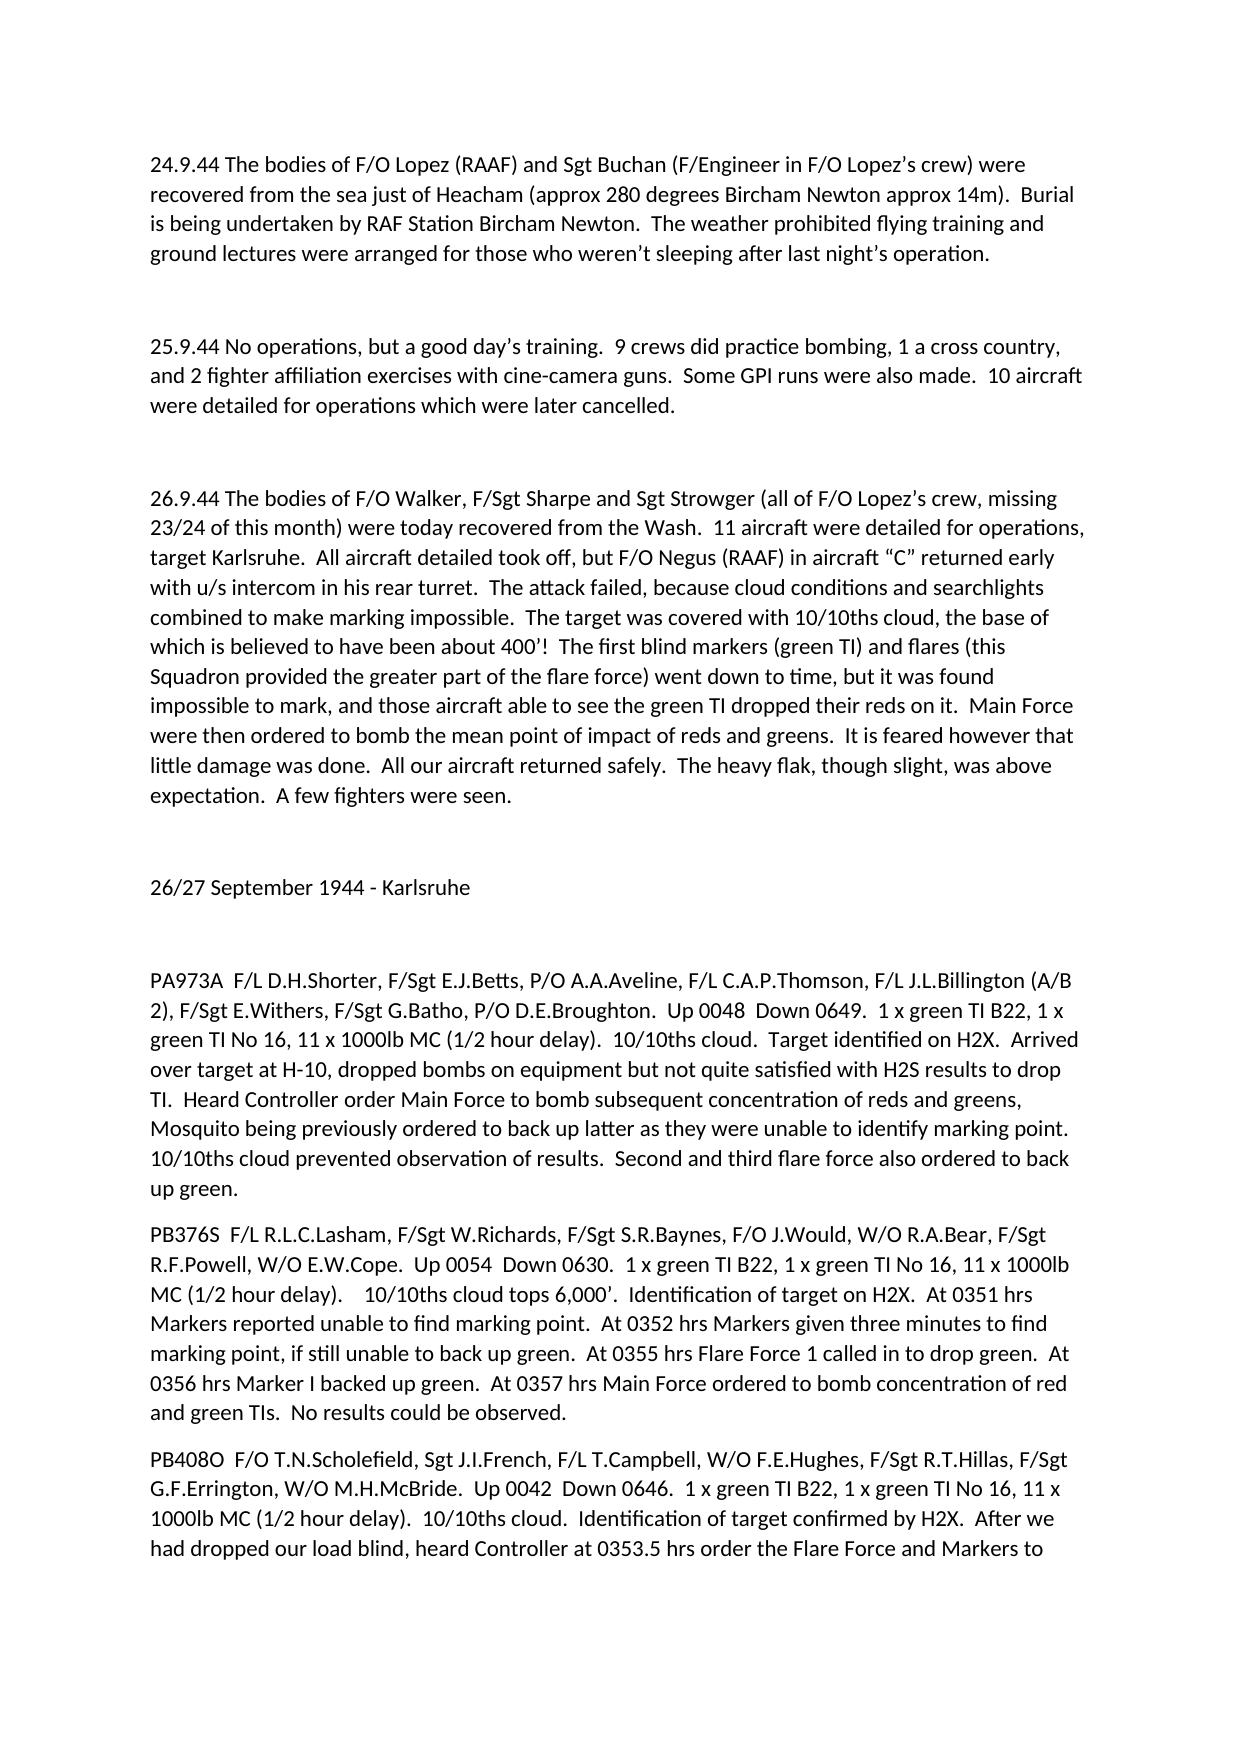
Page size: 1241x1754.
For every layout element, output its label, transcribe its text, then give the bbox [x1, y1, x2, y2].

text 24.9.44 The bodies of F/O Lopez (RAAF) and Sgt Buchan (F/Engineer in F/O Lopez’s crew) were recovered from the sea just of Heacham (approx 280 degrees Bircham Newton approx 14m). Burial is being undertaken by RAF Station Bircham Newton. The weather prohibited flying training and ground lectures were arranged for those who weren’t sleeping after last night’s operation. [150, 150, 1090, 267]
text PB376S F/L R.L.C.Lasham, F/Sgt W.Richards, F/Sgt S.R.Baynes, F/O J.Would, W/O R.A.Bear, F/Sgt R.F.Powell, W/O E.W.Cope. Up 0054 Down 0630. 1 x green TI B22, 1 x green TI No 16, 11 x 1000lb MC (1/2 hour delay). 10/10ths cloud tops 6,000’. Identification of target on H2X. At 0351 hrs Markers reported unable to find marking point. At 0352 hrs Markers given three minutes to find marking point, if still unable to back up green. At 0355 hrs Flare Force 1 called in to drop green. At 0356 hrs Marker I backed up green. At 0357 hrs Main Force ordered to bomb concentration of red and green TIs. No results could be observed. [150, 1220, 1090, 1426]
text PB408O F/O T.N.Scholefield, Sgt J.I.French, F/L T.Campbell, W/O F.E.Hughes, F/Sgt R.T.Hillas, F/Sgt G.F.Errington, W/O M.H.McBride. Up 0042 Down 0646. 1 x green TI B22, 1 x green TI No 16, 11 x 1000lb MC (1/2 hour delay). 10/10ths cloud. Identification of target confirmed by H2X. After we had dropped our load blind, heard Controller at 0353.5 hrs order the Flare Force and Markers to [150, 1445, 1090, 1562]
text 26.9.44 The bodies of F/O Walker, F/Sgt Sharpe and Sgt Strowger (all of F/O Lopez’s crew, missing 23/24 of this month) were today recovered from the Wash. 11 aircraft were detailed for operations, target Karlsruhe. All aircraft detailed took off, but F/O Negus (RAAF) in aircraft “C” returned early with u/s intercom in his rear turret. The attack failed, because cloud conditions and searchlights combined to make marking impossible. The target was covered with 10/10ths cloud, the base of which is believed to have been about 400’! The first blind markers (green TI) and flares (this Squadron provided the greater part of the flare force) went down to time, but it was found impossible to mark, and those aircraft able to see the green TI dropped their reds on it. Main Force were then ordered to bomb the mean point of impact of reds and greens. It is feared however that little damage was done. All our aircraft returned safely. The heavy flak, though slight, was above expectation. A few fighters were seen. [150, 484, 1090, 809]
text 25.9.44 No operations, but a good day’s training. 9 crews did practice bombing, 1 a cross country, and 2 fighter affiliation exercises with cine-camera guns. Some GPI runs were also made. 10 aircraft were detailed for operations which were later cancelled. [150, 332, 1090, 419]
text 26/27 September 1944 - Karlsruhe [150, 873, 1090, 901]
text PA973A F/L D.H.Shorter, F/Sgt E.J.Betts, P/O A.A.Aveline, F/L C.A.P.Thomson, F/L J.L.Billington (A/B 2), F/Sgt E.Withers, F/Sgt G.Batho, P/O D.E.Broughton. Up 0048 Down 0649. 1 x green TI B22, 1 x green TI No 16, 11 x 1000lb MC (1/2 hour delay). 10/10ths cloud. Target identified on H2X. Arrived over target at H-10, dropped bombs on equipment but not quite satisfied with H2S results to drop TI. Heard Controller order Main Force to bomb subsequent concentration of reds and greens, Mosquito being previously ordered to back up latter as they were unable to identify marking point. 10/10ths cloud prevented observation of results. Second and third flare force also ordered to back up green. [150, 966, 1090, 1202]
